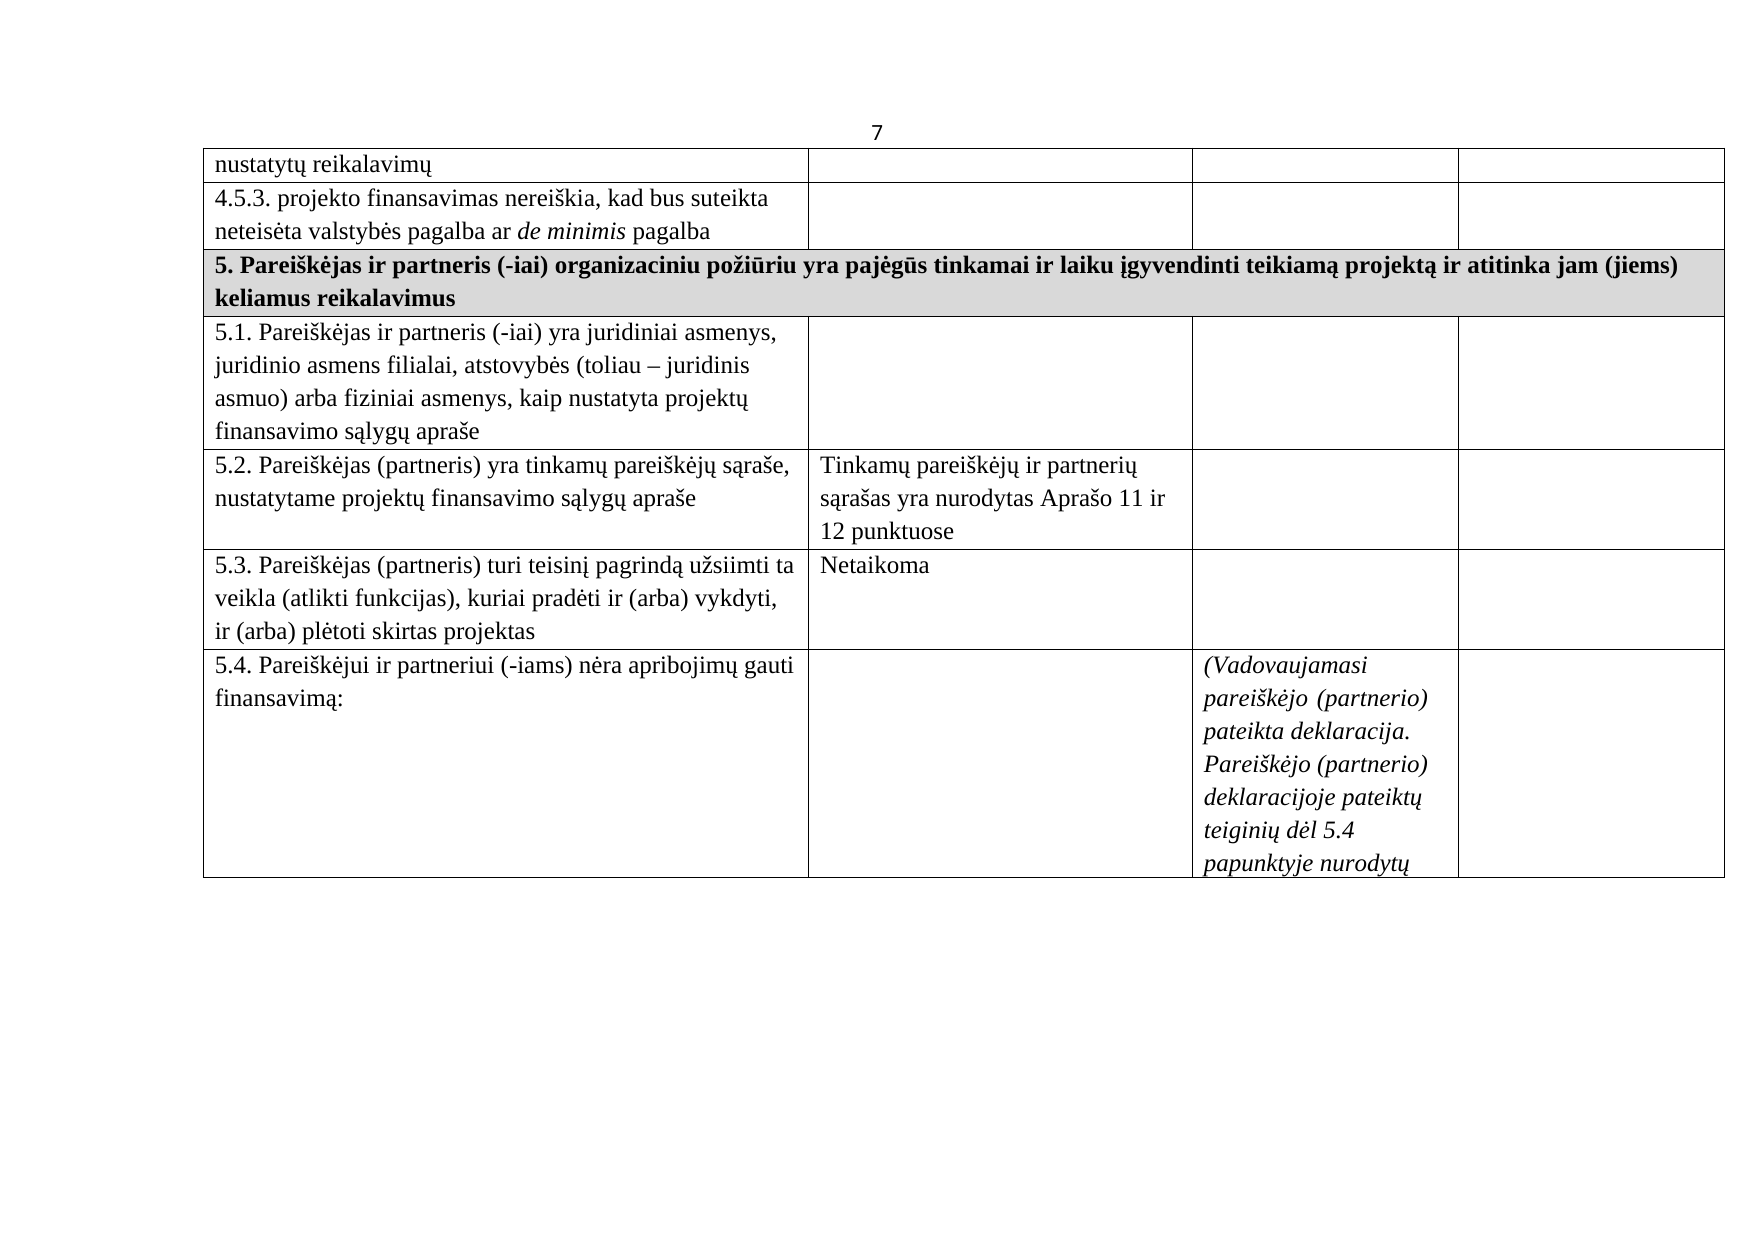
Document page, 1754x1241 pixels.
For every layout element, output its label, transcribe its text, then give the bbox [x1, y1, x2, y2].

table_cell [809, 317, 1192, 449]
table_cell [1459, 183, 1724, 249]
table_cell (Vadovaujamasi pareiškėjo (partnerio) pateikta deklaracija. Pareiškėjo (partnerio) deklaracijoje pateiktų teiginių dėl 5.4 papunktyje nurodytų [1193, 650, 1458, 877]
table_cell nustatytų reikalavimų [204, 149, 808, 182]
table_cell [1193, 450, 1458, 549]
table_cell 4.5.3. projekto finansavimas nereiškia, kad bus suteikta neteisėta valstybės pagalba ar de minimis pagalba [204, 183, 808, 249]
table_cell [1193, 149, 1458, 182]
table_cell 5.3. Pareiškėjas (partneris) turi teisinį pagrindą užsiimti ta veikla (atlikti funkcijas), kuriai pradėti ir (arba) vykdyti, ir (arba) plėtoti skirtas projektas [204, 550, 808, 649]
table_cell 5. Pareiškėjas ir partneris (-iai) organizaciniu požiūriu yra pajėgūs tinkamai ir laiku įgyvendinti teikiamą projektą ir atitinka jam (jiems) keliamus reikalavimus [204, 250, 1724, 316]
table_cell [1459, 317, 1724, 449]
table_cell [1193, 183, 1458, 249]
table_cell [1459, 149, 1724, 182]
table_cell [1459, 650, 1724, 877]
table_cell [1193, 317, 1458, 449]
table_cell Netaikoma [809, 550, 1192, 649]
table_cell [1193, 550, 1458, 649]
table_cell 5.2. Pareiškėjas (partneris) yra tinkamų pareiškėjų sąraše, nustatytame projektų finansavimo sąlygų apraše [204, 450, 808, 549]
table_cell Tinkamų pareiškėjų ir partnerių sąrašas yra nurodytas Aprašo 11 ir 12 punktuose [809, 450, 1192, 549]
table_cell [1459, 550, 1724, 649]
table_cell 5.4. Pareiškėjui ir partneriui (-iams) nėra apribojimų gauti finansavimą: [204, 650, 808, 877]
table_cell [809, 183, 1192, 249]
table_cell [1459, 450, 1724, 549]
table_cell 5.1. Pareiškėjas ir partneris (-iai) yra juridiniai asmenys, juridinio asmens filialai, atstovybės (toliau – juridinis asmuo) arba fiziniai asmenys, kaip nustatyta projektų finansavimo sąlygų apraše [204, 317, 808, 449]
table_cell [809, 149, 1192, 182]
table_cell [809, 650, 1192, 877]
